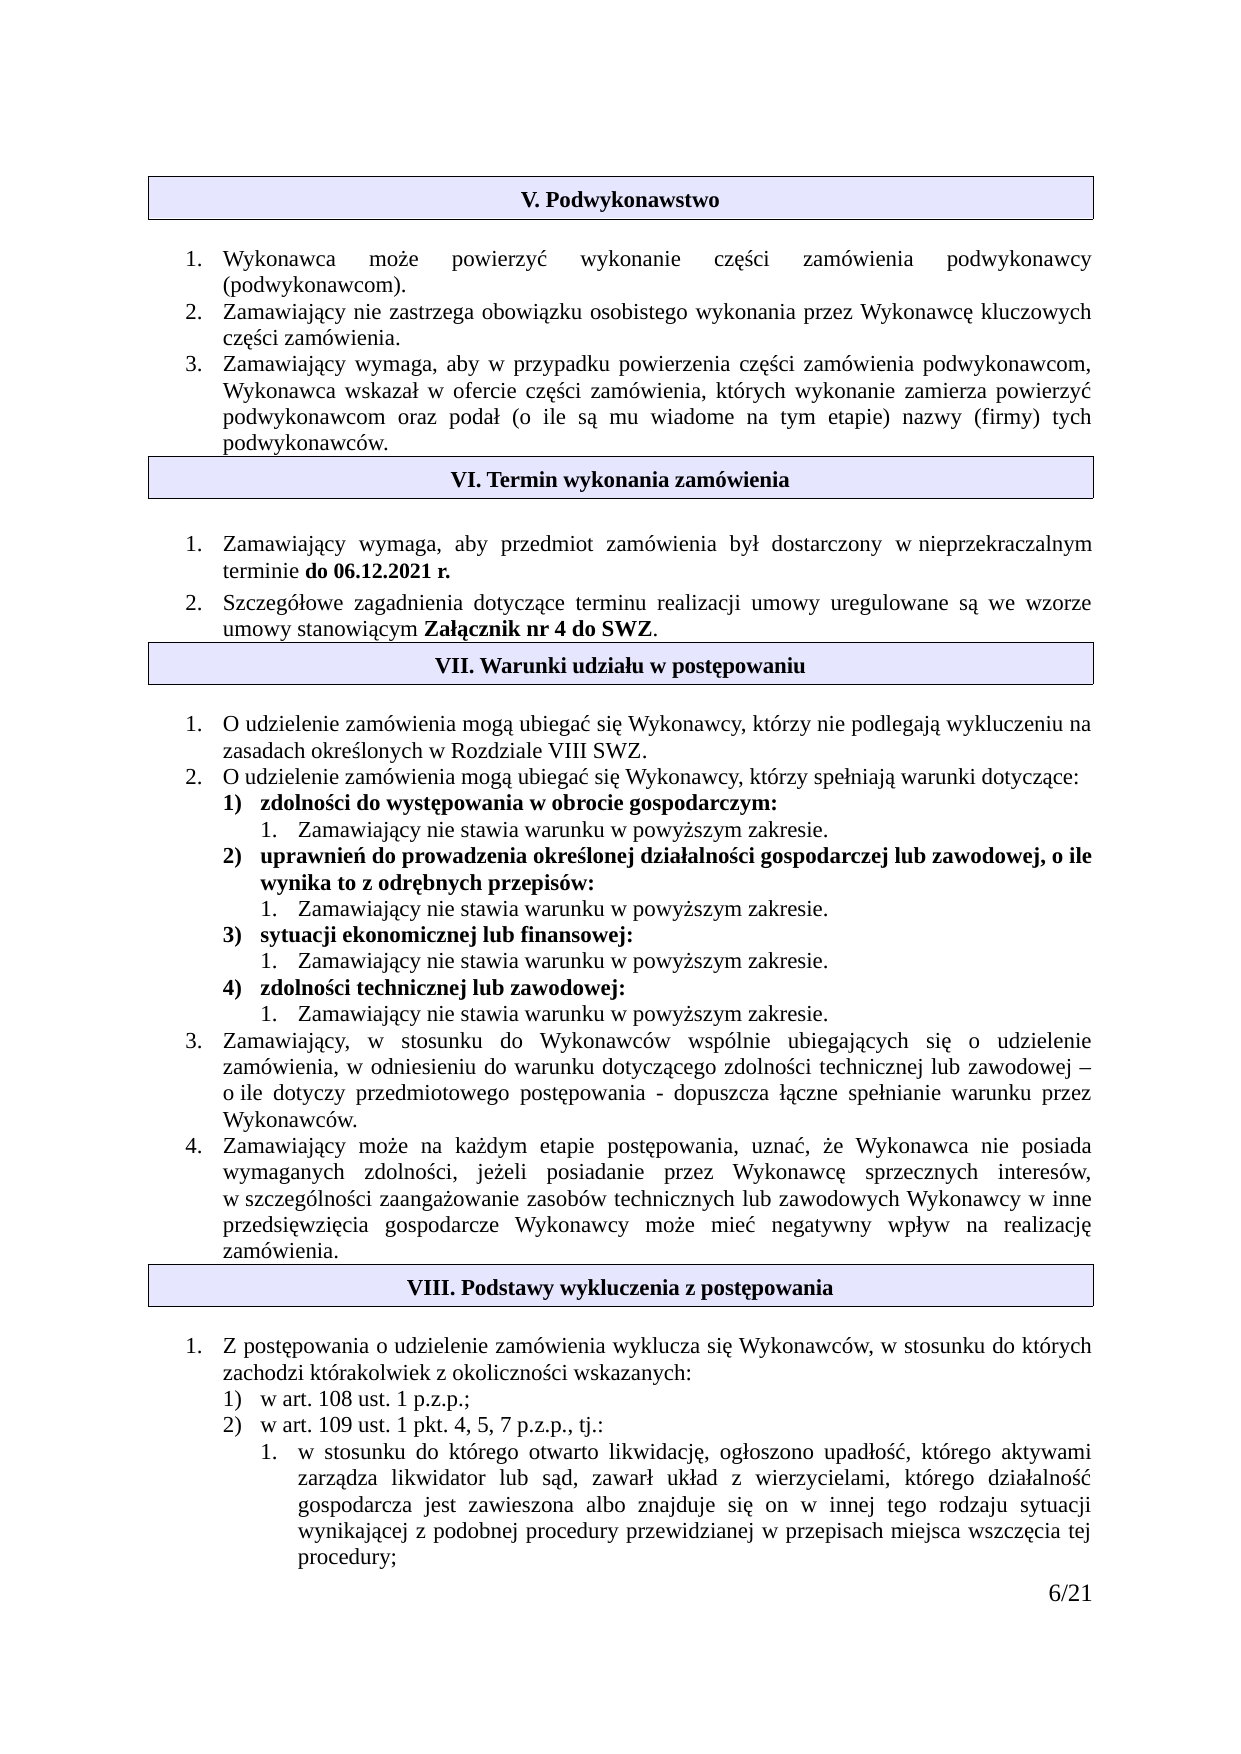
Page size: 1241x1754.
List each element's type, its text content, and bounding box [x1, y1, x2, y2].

table_header VIII. Podstawy wykluczenia z postępowania [149, 1265, 1093, 1306]
list sytuacji ekonomicznej lub finansowej: [223, 921, 1093, 948]
list Zamawiający nie stawia warunku w powyższym zakresie. [260, 895, 1093, 921]
list Zamawiający nie stawia warunku w powyższym zakresie. [260, 948, 1093, 974]
table_header VII. Warunki udziału w postępowaniu [149, 643, 1093, 684]
list Szczegółowe zagadnienia dotyczące terminu realizacji umowy uregulowane są we wzorze umowy stanowiącym Załącznik nr 4 do SWZ. [185, 589, 1093, 642]
table_header V. Podwykonawstwo [149, 177, 1093, 218]
list w stosunku do którego otwarto likwidację, ogłoszono upadłość, którego aktywami zarządza likwidator lub sąd, zawarł układ z wierzycielami, którego działalność gospodarcza jest zawieszona albo znajduje się on w innej tego rodzaju sytuacji wynikającej z podobnej procedury przewidzianej w przepisach miejsca wszczęcia tej procedury; [260, 1438, 1093, 1570]
list uprawnień do prowadzenia określonej działalności gospodarczej lub zawodowej, o ile wynika to z odrębnych przepisów: [223, 842, 1093, 895]
list w art. 109 ust. 1 pkt. 4, 5, 7 p.z.p., tj.: [223, 1412, 1093, 1438]
list zdolności technicznej lub zawodowej: [223, 974, 1093, 1000]
list O udzielenie zamówienia mogą ubiegać się Wykonawcy, którzy nie podlegają wykluczeniu na zasadach określonych w Rozdziale VIII SWZ. [185, 710, 1093, 763]
list Zamawiający, w stosunku do Wykonawców wspólnie ubiegających się o udzielenie zamówienia, w odniesieniu do warunku dotyczącego zdolności technicznej lub zawodowej – o ile dotyczy przedmiotowego postępowania - dopuszcza łączne spełnianie warunku przez Wykonawców. [185, 1027, 1093, 1132]
list w art. 108 ust. 1 p.z.p.; [223, 1385, 1093, 1412]
list Zamawiający może na każdym etapie postępowania, uznać, że Wykonawca nie posiada wymaganych zdolności, jeżeli posiadanie przez Wykonawcę sprzecznych interesów, w szczególności zaangażowanie zasobów technicznych lub zawodowych Wykonawcy w inne przedsięwzięcia gospodarcze Wykonawcy może mieć negatywny wpływ na realizację zamówienia. [185, 1132, 1093, 1264]
list Zamawiający nie stawia warunku w powyższym zakresie. [260, 1000, 1093, 1027]
list Zamawiający wymaga, aby przedmiot zamówienia był dostarczony w nieprzekraczalnym terminie do 06.12.2021 r. [185, 530, 1093, 583]
list Wykonawca może powierzyć wykonanie części zamówienia podwykonawcy (podwykonawcom). [185, 245, 1093, 298]
table_header VI. Termin wykonania zamówienia [149, 457, 1093, 498]
list O udzielenie zamówienia mogą ubiegać się Wykonawcy, którzy spełniają warunki dotyczące: [239, 763, 1093, 789]
list Zamawiający nie stawia warunku w powyższym zakresie. [260, 816, 1093, 842]
list Zamawiający wymaga, aby w przypadku powierzenia części zamówienia podwykonawcom, Wykonawca wskazał w ofercie części zamówienia, których wykonanie zamierza powierzyć podwykonawcom oraz podał (o ile są mu wiadome na tym etapie) nazwy (firmy) tych podwykonawców. [185, 350, 1093, 456]
list zdolności do występowania w obrocie gospodarczym: [223, 789, 1093, 816]
list Z postępowania o udzielenie zamówienia wyklucza się Wykonawców, w stosunku do których zachodzi którakolwiek z okoliczności wskazanych: [185, 1332, 1093, 1385]
list Zamawiający nie zastrzega obowiązku osobistego wykonania przez Wykonawcę kluczowych części zamówienia. [185, 298, 1093, 350]
